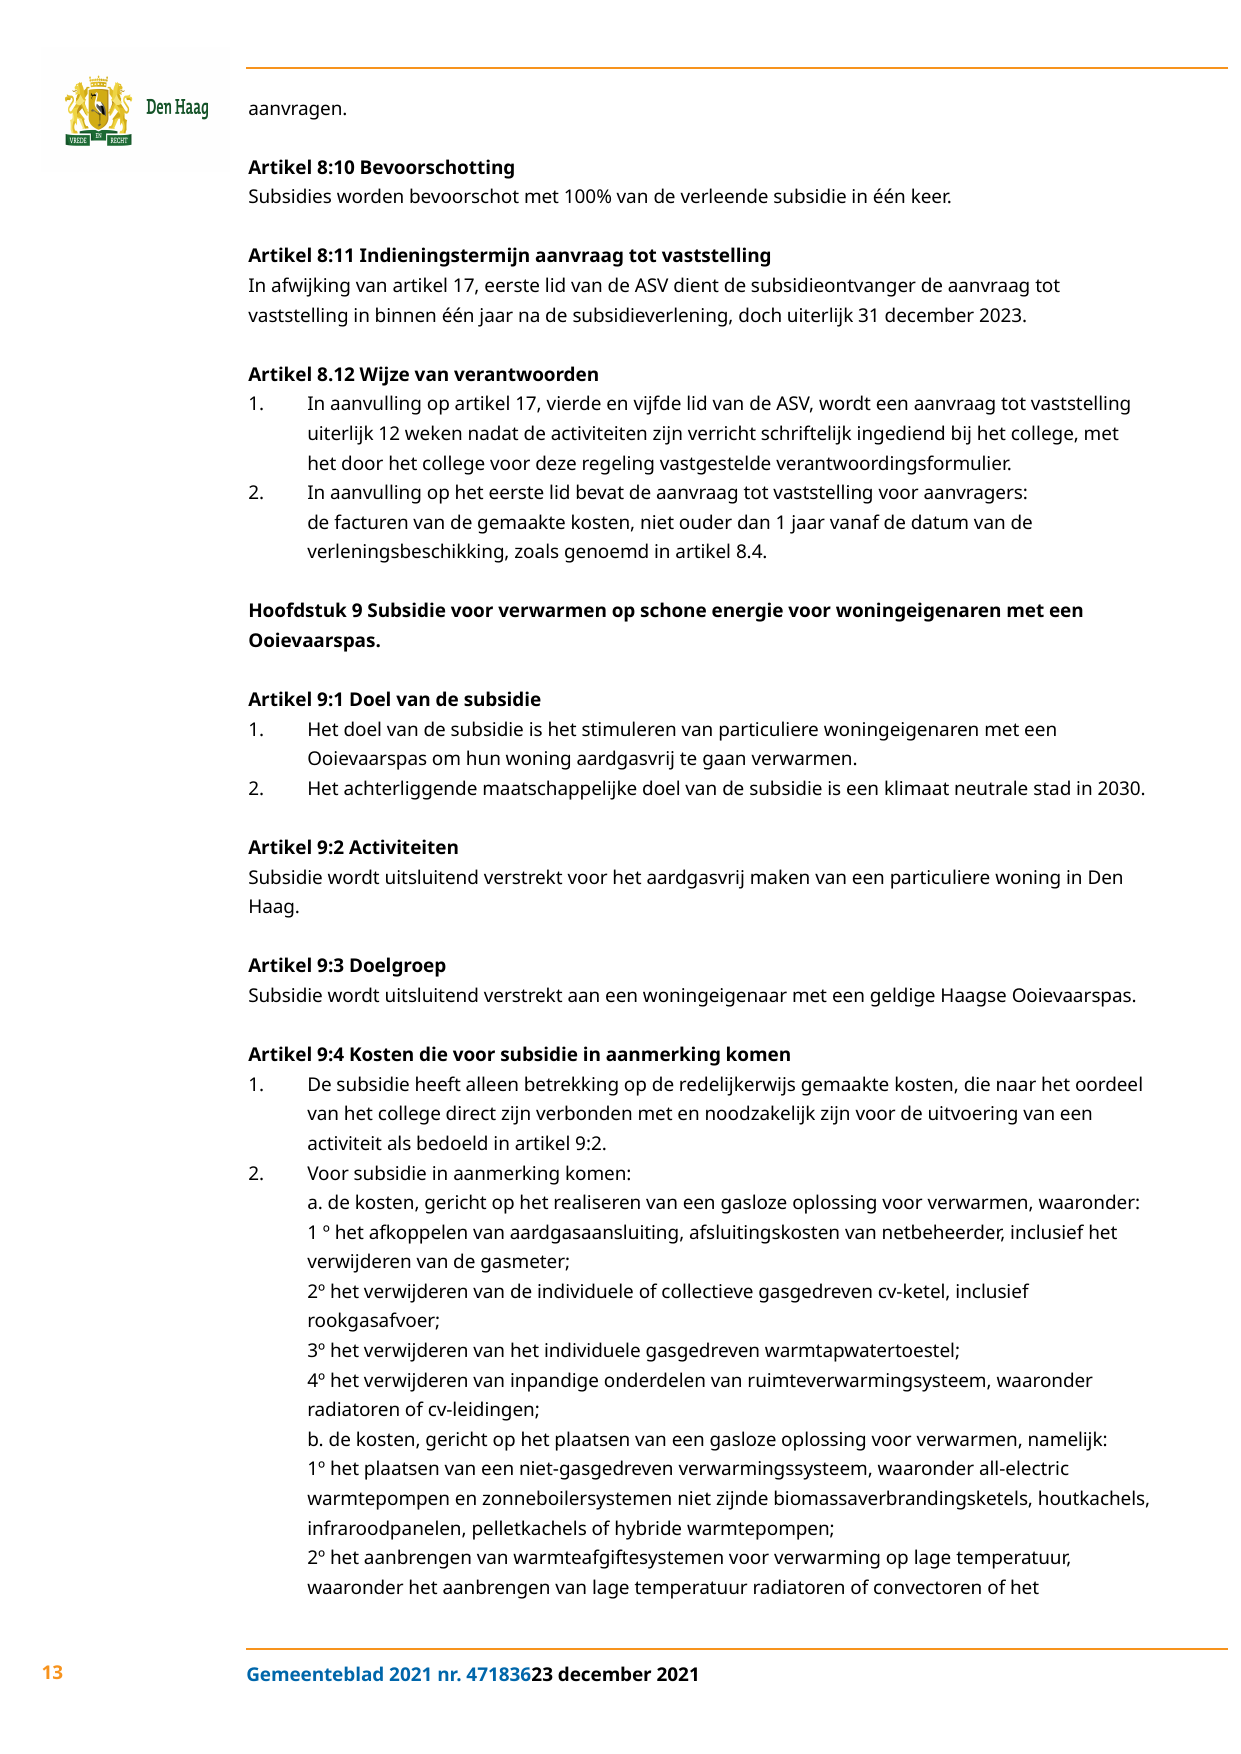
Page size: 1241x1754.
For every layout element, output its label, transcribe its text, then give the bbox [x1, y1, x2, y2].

list 2º het aanbrengen van warmteafgiftesystemen voor verwarming op lage temperatuur, waaronder het aanbrengen van lage temperatuur radiatoren of convectoren of het [248, 1544, 1152, 1600]
text Subsidie wordt uitsluitend verstrekt aan een woningeigenaar met een geldige Haagse Ooievaarspas. [248, 982, 1152, 1008]
list In aanvulling op artikel 17, vierde en vijfde lid van de ASV, wordt een aanvraag tot vaststelling uiterlijk 12 weken nadat de activiteiten zijn verricht schriftelijk ingediend bij het college, met het door het college voor deze regeling vastgestelde verantwoordingsformulier. [248, 391, 1152, 476]
list 1º het plaatsen van een niet-gasgedreven verwarmingssysteem, waaronder all-electric warmtepompen en zonneboilersystemen niet zijnde biomassaverbrandingsketels, houtkachels, infraroodpanelen, pelletkachels of hybride warmtepompen; [248, 1456, 1152, 1541]
text Artikel 8:10 Bevoorschotting [248, 154, 1152, 180]
text In afwijking van artikel 17, eerste lid van de ASV dient de subsidieontvanger de aanvraag tot vaststelling in binnen één jaar na de subsidieverlening, doch uiterlijk 31 december 2023. [248, 272, 1152, 328]
list a. de kosten, gericht op het realiseren van een gasloze oplossing voor verwarmen, waaronder: [248, 1189, 1152, 1215]
text Artikel 9:1 Doel van de subsidie [248, 686, 1152, 712]
list 4º het verwijderen van inpandige onderdelen van ruimteverwarmingsysteem, waaronder radiatoren of cv-leidingen; [248, 1367, 1152, 1422]
list de facturen van de gemaakte kosten, niet ouder dan 1 jaar vanaf de datum van de verleningsbeschikking, zoals genoemd in artikel 8.4. [248, 509, 1152, 564]
list 3º het verwijderen van het individuele gasgedreven warmtapwatertoestel; [248, 1337, 1152, 1363]
text Hoofdstuk 9 Subsidie voor verwarmen op schone energie voor woningeigenaren met een Ooievaarspas. [248, 598, 1152, 653]
list b. de kosten, gericht op het plaatsen van een gasloze oplossing voor verwarmen, namelijk: [248, 1426, 1152, 1452]
text Subsidie wordt uitsluitend verstrekt voor het aardgasvrij maken van een particuliere woning in Den Haag. [248, 864, 1152, 919]
list 2º het verwijderen van de individuele of collectieve gasgedreven cv-ketel, inclusief rookgasafvoer; [248, 1278, 1152, 1333]
text Subsidies worden bevoorschot met 100% van de verleende subsidie in één keer. [248, 183, 1152, 209]
text Artikel 9:2 Activiteiten [248, 834, 1152, 860]
picture [41, 47, 231, 172]
list Het achterliggende maatschappelijke doel van de subsidie is een klimaat neutrale stad in 2030. [248, 775, 1152, 801]
text Artikel 8:11 Indieningstermijn aanvraag tot vaststelling [248, 243, 1152, 268]
list Voor subsidie in aanmerking komen: [248, 1160, 1152, 1186]
list Het doel van de subsidie is het stimuleren van particuliere woningeigenaren met een Ooievaarspas om hun woning aardgasvrij te gaan verwarmen. [248, 716, 1152, 771]
text Artikel 9:3 Doelgroep [248, 953, 1152, 978]
text Artikel 8.12 Wijze van verantwoorden [248, 361, 1152, 387]
list In aanvulling op het eerste lid bevat de aanvraag tot vaststelling voor aanvragers: [248, 479, 1152, 505]
text aanvragen. [248, 95, 1152, 121]
list 1 º het afkoppelen van aardgasaansluiting, afsluitingskosten van netbeheerder, inclusief het verwijderen van de gasmeter; [248, 1219, 1152, 1274]
list De subsidie heeft alleen betrekking op de redelijkerwijs gemaakte kosten, die naar het oordeel van het college direct zijn verbonden met en noodzakelijk zijn voor de uitvoering van een activiteit als bedoeld in artikel 9:2. [248, 1071, 1152, 1156]
text Artikel 9:4 Kosten die voor subsidie in aanmerking komen [248, 1041, 1152, 1067]
